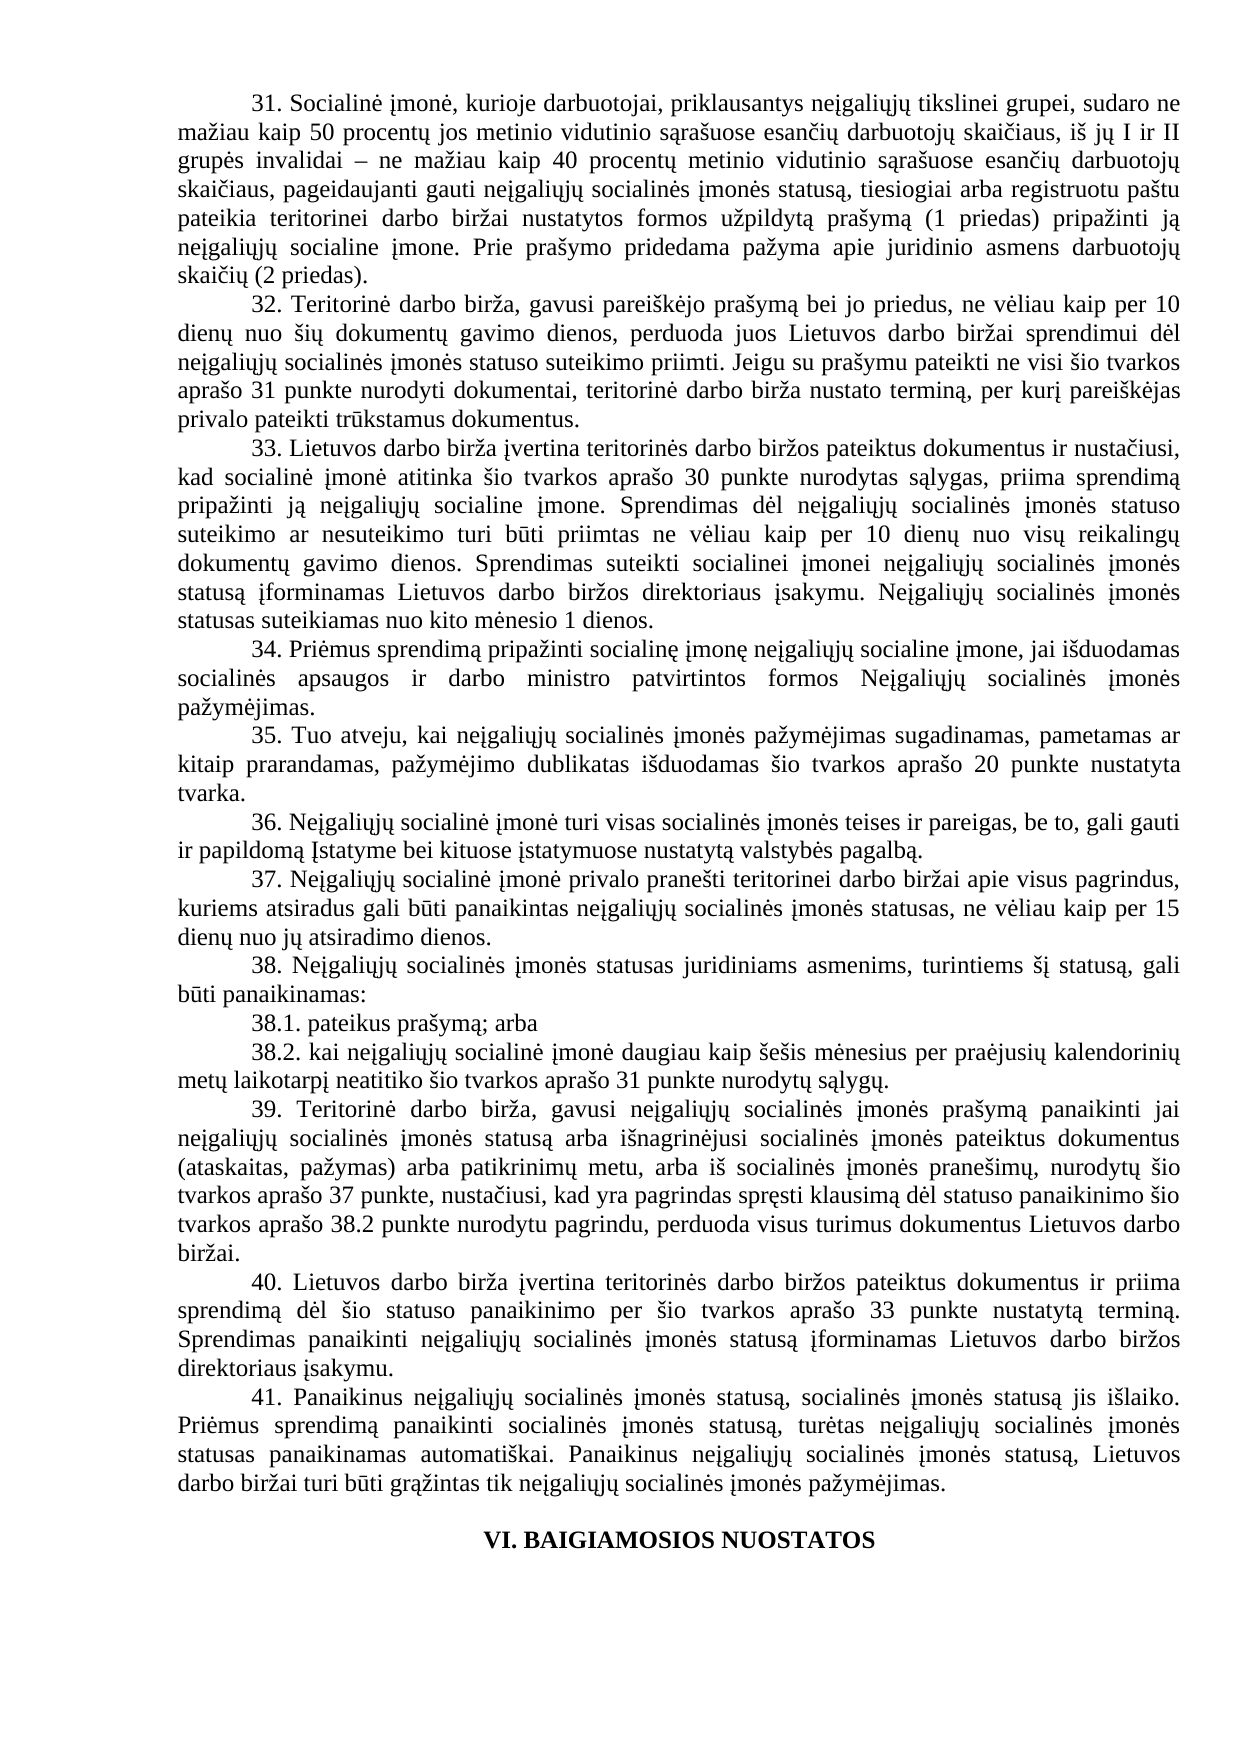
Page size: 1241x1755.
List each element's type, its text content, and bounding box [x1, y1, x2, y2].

text 38. Neįgaliųjų socialinės įmonės statusas juridiniams asmenims, turintiems šį statusą, gali būti panaikinamas: [177, 950, 1181, 1008]
text 35. Tuo atveju, kai neįgaliųjų socialinės įmonės pažymėjimas sugadinamas, pametamas ar kitaip prarandamas, pažymėjimo dublikatas išduodamas šio tvarkos aprašo 20 punkte nustatyta tvarka. [177, 720, 1181, 807]
text 36. Neįgaliųjų socialinė įmonė turi visas socialinės įmonės teises ir pareigas, be to, gali gauti ir papildomą Įstatyme bei kituose įstatymuose nustatytą valstybės pagalbą. [177, 807, 1181, 864]
text 40. Lietuvos darbo birža įvertina teritorinės darbo biržos pateiktus dokumentus ir priima sprendimą dėl šio statuso panaikinimo per šio tvarkos aprašo 33 punkte nustatytą terminą. Sprendimas panaikinti neįgaliųjų socialinės įmonės statusą įforminamas Lietuvos darbo biržos direktoriaus įsakymu. [177, 1267, 1181, 1382]
text 41. Panaikinus neįgaliųjų socialinės įmonės statusą, socialinės įmonės statusą jis išlaiko. Priėmus sprendimą panaikinti socialinės įmonės statusą, turėtas neįgaliųjų socialinės įmonės statusas panaikinamas automatiškai. Panaikinus neįgaliųjų socialinės įmonės statusą, Lietuvos darbo biržai turi būti grąžintas tik neįgaliųjų socialinės įmonės pažymėjimas. [177, 1382, 1181, 1497]
text 38.1. pateikus prašymą; arba [177, 1008, 1181, 1037]
text 38.2. kai neįgaliųjų socialinė įmonė daugiau kaip šešis mėnesius per praėjusių kalendorinių metų laikotarpį neatitiko šio tvarkos aprašo 31 punkte nurodytų sąlygų. [177, 1037, 1181, 1094]
text 31. Socialinė įmonė, kurioje darbuotojai, priklausantys neįgaliųjų tikslinei grupei, sudaro ne mažiau kaip 50 procentų jos metinio vidutinio sąrašuose esančių darbuotojų skaičiaus, iš jų I ir II grupės invalidai – ne mažiau kaip 40 procentų metinio vidutinio sąrašuose esančių darbuotojų skaičiaus, pageidaujanti gauti neįgaliųjų socialinės įmonės statusą, tiesiogiai arba registruotu paštu pateikia teritorinei darbo biržai nustatytos formos užpildytą prašymą (1 priedas) pripažinti ją neįgaliųjų socialine įmone. Prie prašymo pridedama pažyma apie juridinio asmens darbuotojų skaičių (2 priedas). [177, 88, 1181, 289]
text 39. Teritorinė darbo birža, gavusi neįgaliųjų socialinės įmonės prašymą panaikinti jai neįgaliųjų socialinės įmonės statusą arba išnagrinėjusi socialinės įmonės pateiktus dokumentus (ataskaitas, pažymas) arba patikrinimų metu, arba iš socialinės įmonės pranešimų, nurodytų šio tvarkos aprašo 37 punkte, nustačiusi, kad yra pagrindas spręsti klausimą dėl statuso panaikinimo šio tvarkos aprašo 38.2 punkte nurodytu pagrindu, perduoda visus turimus dokumentus Lietuvos darbo biržai. [177, 1094, 1181, 1267]
text 33. Lietuvos darbo birža įvertina teritorinės darbo biržos pateiktus dokumentus ir nustačiusi, kad socialinė įmonė atitinka šio tvarkos aprašo 30 punkte nurodytas sąlygas, priima sprendimą pripažinti ją neįgaliųjų socialine įmone. Sprendimas dėl neįgaliųjų socialinės įmonės statuso suteikimo ar nesuteikimo turi būti priimtas ne vėliau kaip per 10 dienų nuo visų reikalingų dokumentų gavimo dienos. Sprendimas suteikti socialinei įmonei neįgaliųjų socialinės įmonės statusą įforminamas Lietuvos darbo biržos direktoriaus įsakymu. Neįgaliųjų socialinės įmonės statusas suteikiamas nuo kito mėnesio 1 dienos. [177, 433, 1181, 634]
text 34. Priėmus sprendimą pripažinti socialinę įmonę neįgaliųjų socialine įmone, jai išduodamas socialinės apsaugos ir darbo ministro patvirtintos formos Neįgaliųjų socialinės įmonės pažymėjimas. [177, 634, 1181, 720]
text 37. Neįgaliųjų socialinė įmonė privalo pranešti teritorinei darbo biržai apie visus pagrindus, kuriems atsiradus gali būti panaikintas neįgaliųjų socialinės įmonės statusas, ne vėliau kaip per 15 dienų nuo jų atsiradimo dienos. [177, 864, 1181, 950]
text VI. BAIGIAMOSIOS NUOSTATOS [177, 1525, 1181, 1554]
text 32. Teritorinė darbo birža, gavusi pareiškėjo prašymą bei jo priedus, ne vėliau kaip per 10 dienų nuo šių dokumentų gavimo dienos, perduoda juos Lietuvos darbo biržai sprendimui dėl neįgaliųjų socialinės įmonės statuso suteikimo priimti. Jeigu su prašymu pateikti ne visi šio tvarkos aprašo 31 punkte nurodyti dokumentai, teritorinė darbo birža nustato terminą, per kurį pareiškėjas privalo pateikti trūkstamus dokumentus. [177, 289, 1181, 433]
